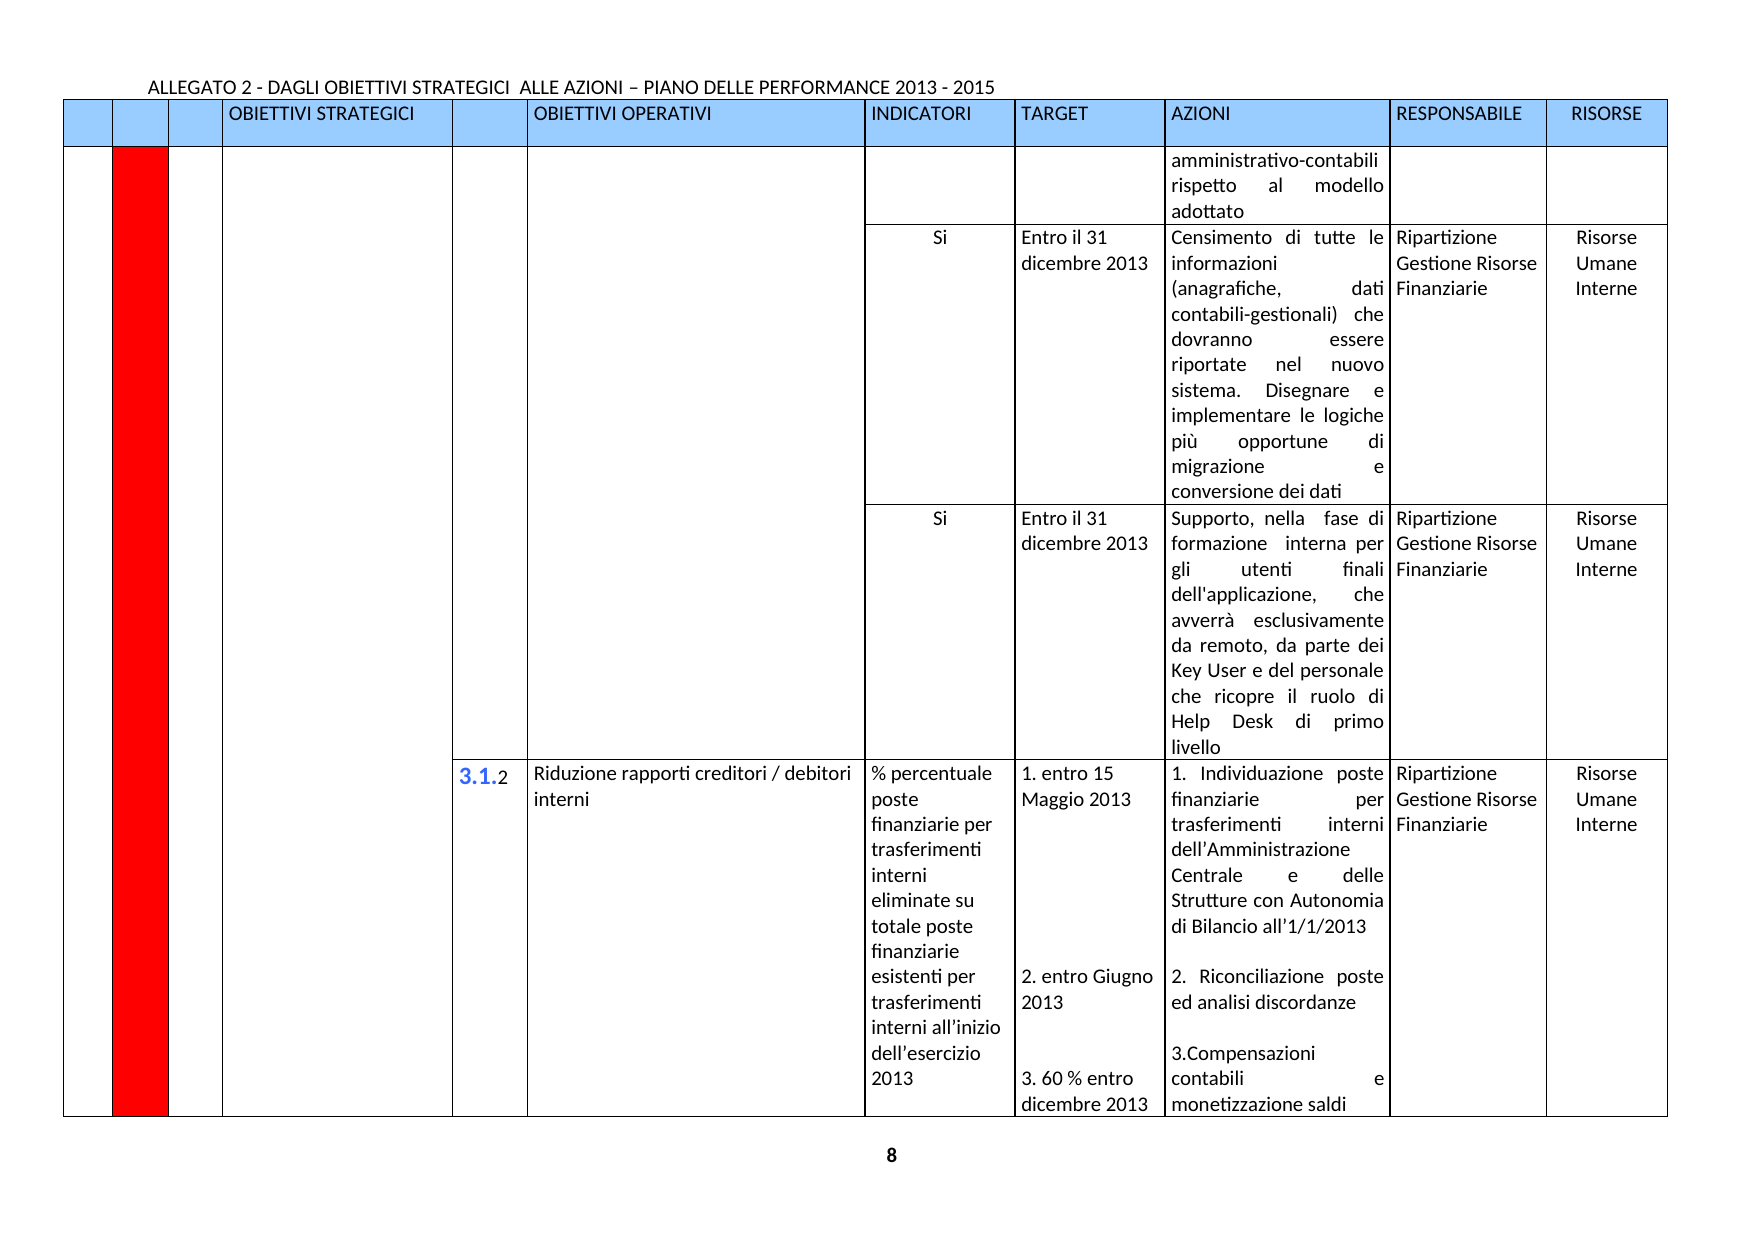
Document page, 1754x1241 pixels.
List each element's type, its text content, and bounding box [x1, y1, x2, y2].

table_cell Entro il 31 dicembre 2013 [1016, 505, 1164, 759]
table_cell [1391, 147, 1546, 223]
table_cell Ripartizione Gestione Risorse Finanziarie [1391, 505, 1546, 759]
table_cell Si [866, 505, 1014, 759]
table_header RESPONSABILE [1391, 100, 1546, 146]
table_cell [1547, 147, 1667, 223]
table_cell Supporto, nella fase di formazione interna per gli utenti finali dell'applicazione, che avverrà esclusivamente da remoto, da parte dei Key User e del personale che ricopre il ruolo di Help Desk di primo livello [1166, 505, 1389, 759]
table_header [64, 100, 112, 146]
table_header [113, 100, 168, 146]
table_cell Ripartizione Gestione Risorse Finanziarie [1391, 225, 1546, 504]
table_cell Si [866, 225, 1014, 504]
table_header INDICATORI [866, 100, 1014, 146]
table_cell [528, 147, 864, 759]
table_cell 3.1 [169, 147, 222, 1116]
table_cell Entro il 31 dicembre 2013 [1016, 225, 1164, 504]
table_header AZIONI [1166, 100, 1389, 146]
table_cell Censimento di tutte le informazioni (anagrafiche, dati contabili-gestionali) che dovranno essere riportate nel nuovo sistema. Disegnare e implementare le logiche più opportune di migrazione e conversione dei dati [1166, 225, 1389, 504]
table_header RISORSE [1547, 100, 1667, 146]
table_cell 1. entro 15 Maggio 2013 2. entro Giugno 2013 3. 60 % entro dicembre 2013 [1016, 760, 1164, 1116]
table_cell Riduzione rapporti creditori / debitori interni [528, 760, 864, 1116]
table_cell Risorse Umane Interne [1547, 760, 1667, 1116]
table_header TARGET [1016, 100, 1164, 146]
table_header OBIETTIVI STRATEGICI [223, 100, 452, 146]
table_cell [866, 147, 1014, 223]
table_cell Risorse Umane Interne [1547, 225, 1667, 504]
table_cell Risorse Umane Interne [1547, 505, 1667, 759]
table_cell [223, 147, 452, 1116]
table_cell [1016, 147, 1164, 223]
table_cell % percentuale poste finanziarie per trasferimenti interni eliminate su totale poste finanziarie esistenti per trasferimenti interni all’inizio dell’esercizio 2013 [866, 760, 1014, 1116]
table_cell 3.1.2 [453, 760, 527, 1116]
table_cell [64, 147, 112, 1116]
table_header [169, 100, 222, 146]
table_cell [453, 147, 527, 759]
table_cell SERVIZI [113, 147, 168, 1116]
table_cell Ripartizione Gestione Risorse Finanziarie [1391, 760, 1546, 1116]
table_cell 1. Individuazione poste finanziarie per trasferimenti interni dell’Amministrazione Centrale e delle Strutture con Autonomia di Bilancio all’1/1/2013 2. Riconciliazione poste ed analisi discordanze 3.Compensazioni contabili e monetizzazione saldi [1166, 760, 1389, 1116]
table_header OBIETTIVI OPERATIVI [528, 100, 864, 146]
table_cell amministrativo-contabili rispetto al modello adottato [1166, 147, 1389, 223]
table_header [453, 100, 527, 146]
